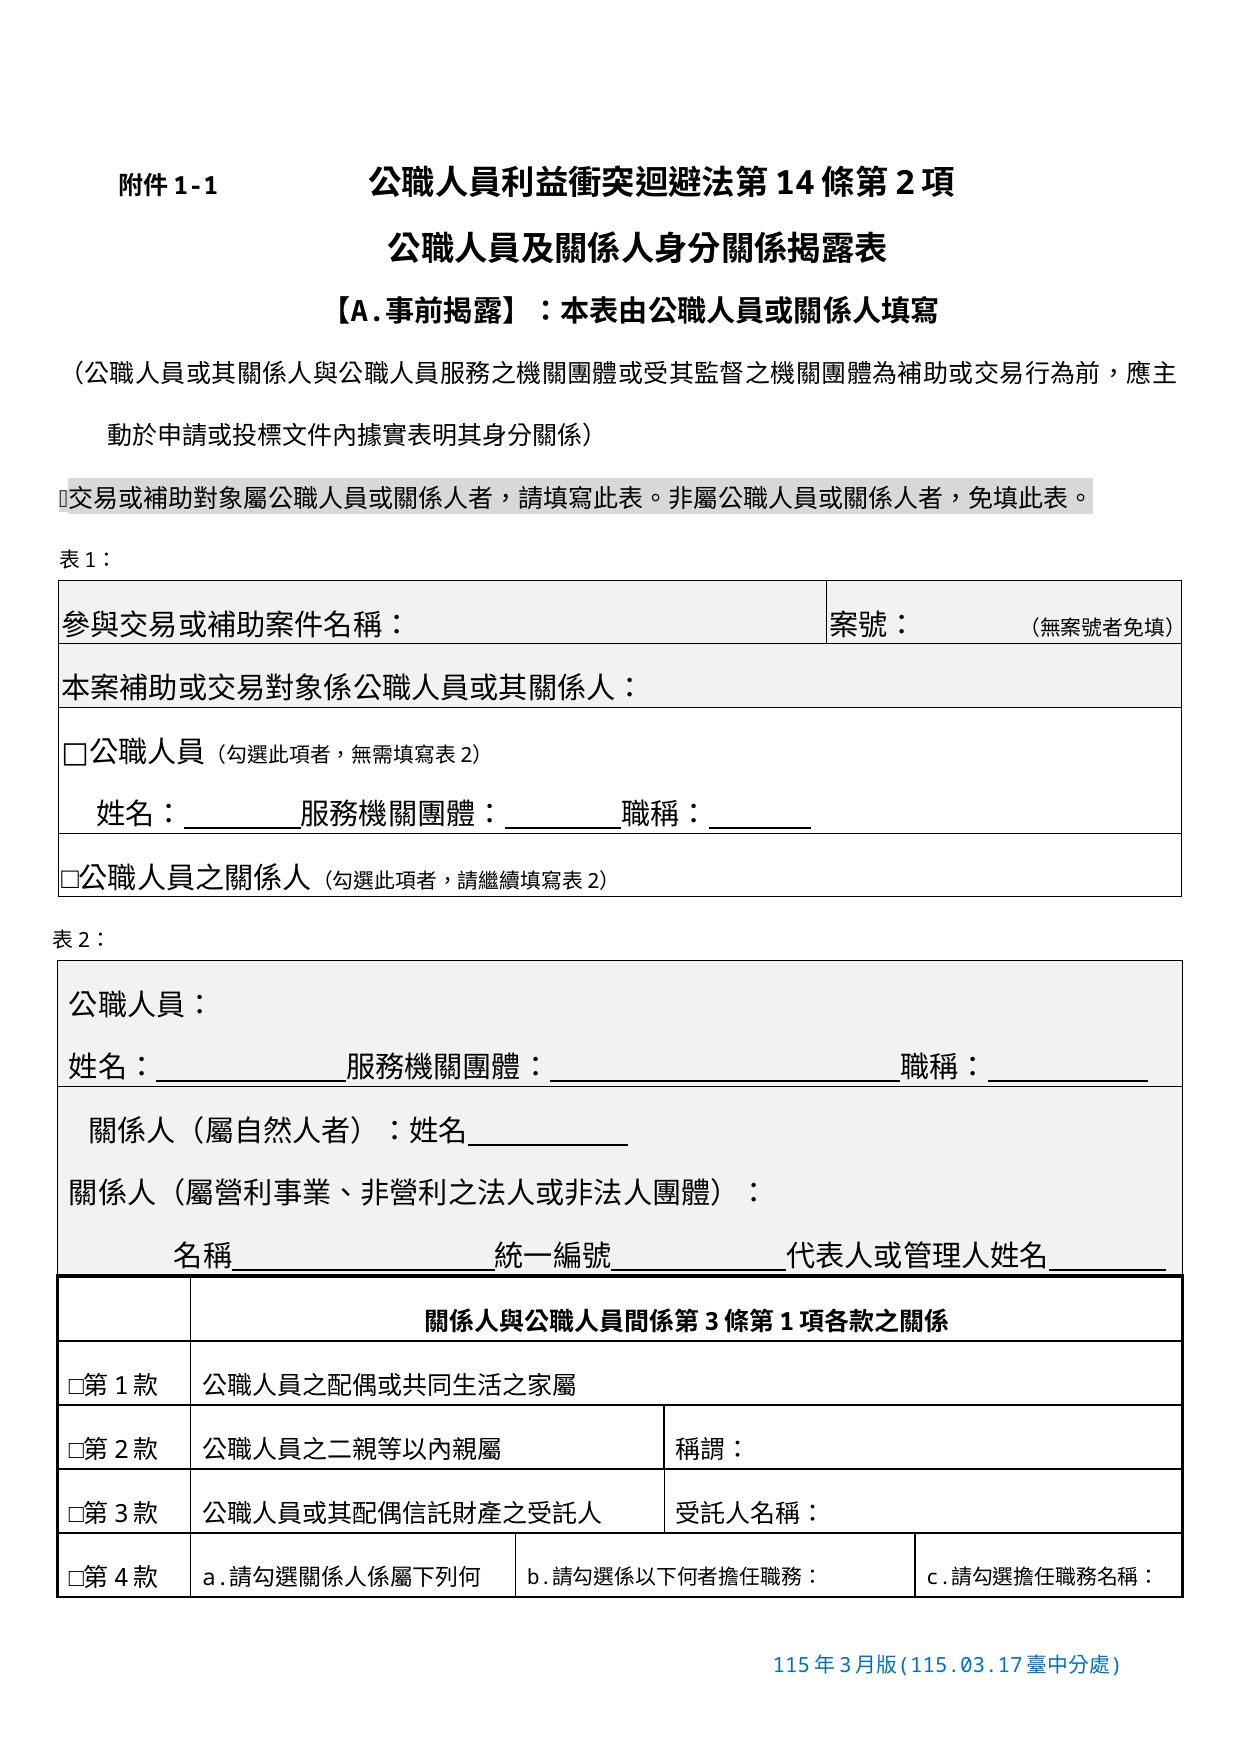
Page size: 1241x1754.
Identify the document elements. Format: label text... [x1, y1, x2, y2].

table_cell □第3款 [59, 1470, 190, 1532]
table_cell a.請勾選關係人係屬下列何 [191, 1534, 515, 1596]
table_header 參與交易或補助案件名稱： [59, 581, 826, 643]
text 公職人員及關係人身分關係揭露表 [15, 204, 1240, 267]
table_cell 關係人（屬自然人者）：姓名 關係人（屬營利事業、非營利之法人或非法人團體）： 名稱 統一編號 代表人或管理人姓名 [58, 1087, 1182, 1274]
table_header 案號： （無案號者免填） [827, 581, 1181, 643]
text 表1： [59, 517, 1201, 579]
text 附件1-1 公職人員利益衝突迴避法第14條第2項 [118, 156, 1122, 204]
text 【A.事前揭露】：本表由公職人員或關係人填寫 [15, 267, 1240, 329]
table_cell c.請勾選擔任職務名稱： [916, 1534, 1181, 1596]
text 交易或補助對象屬公職人員或關係人者，請填寫此表。非屬公職人員或關係人者，免填此表。 [59, 454, 1181, 517]
table_cell 關係人與公職人員間係第3條第1項各款之關係 [191, 1278, 1181, 1340]
table_cell □公職人員之關係人（勾選此項者，請繼續填寫表2） [59, 834, 1181, 896]
table_cell □第2款 [59, 1406, 190, 1468]
table_header 公職人員： 姓名： 服務機關團體： 職稱： [58, 961, 1182, 1086]
table_cell b.請勾選係以下何者擔任職務： [516, 1534, 914, 1596]
table_cell □第1款 [59, 1342, 190, 1404]
table_cell 受託人名稱： [665, 1470, 1181, 1532]
table_cell □公職人員（勾選此項者，無需填寫表2） 姓名： 服務機關團體： 職稱： [59, 708, 1181, 833]
table_cell 公職人員之配偶或共同生活之家屬 [191, 1342, 1181, 1404]
table_cell 公職人員或其配偶信託財產之受託人 [191, 1470, 664, 1532]
table_cell 稱謂： [665, 1406, 1181, 1468]
text 表2： [15, 897, 1122, 960]
table_cell 公職人員之二親等以內親屬 [191, 1406, 663, 1468]
table_cell □第4款 [59, 1534, 190, 1596]
text （公職人員或其關係人與公職人員服務之機關團體或受其監督之機關團體為補助或交易行為前，應主動於申請或投標文件內據實表明其身分關係） [59, 329, 1181, 454]
table_cell [59, 1278, 190, 1340]
table_cell 本案補助或交易對象係公職人員或其關係人： [59, 644, 1181, 707]
